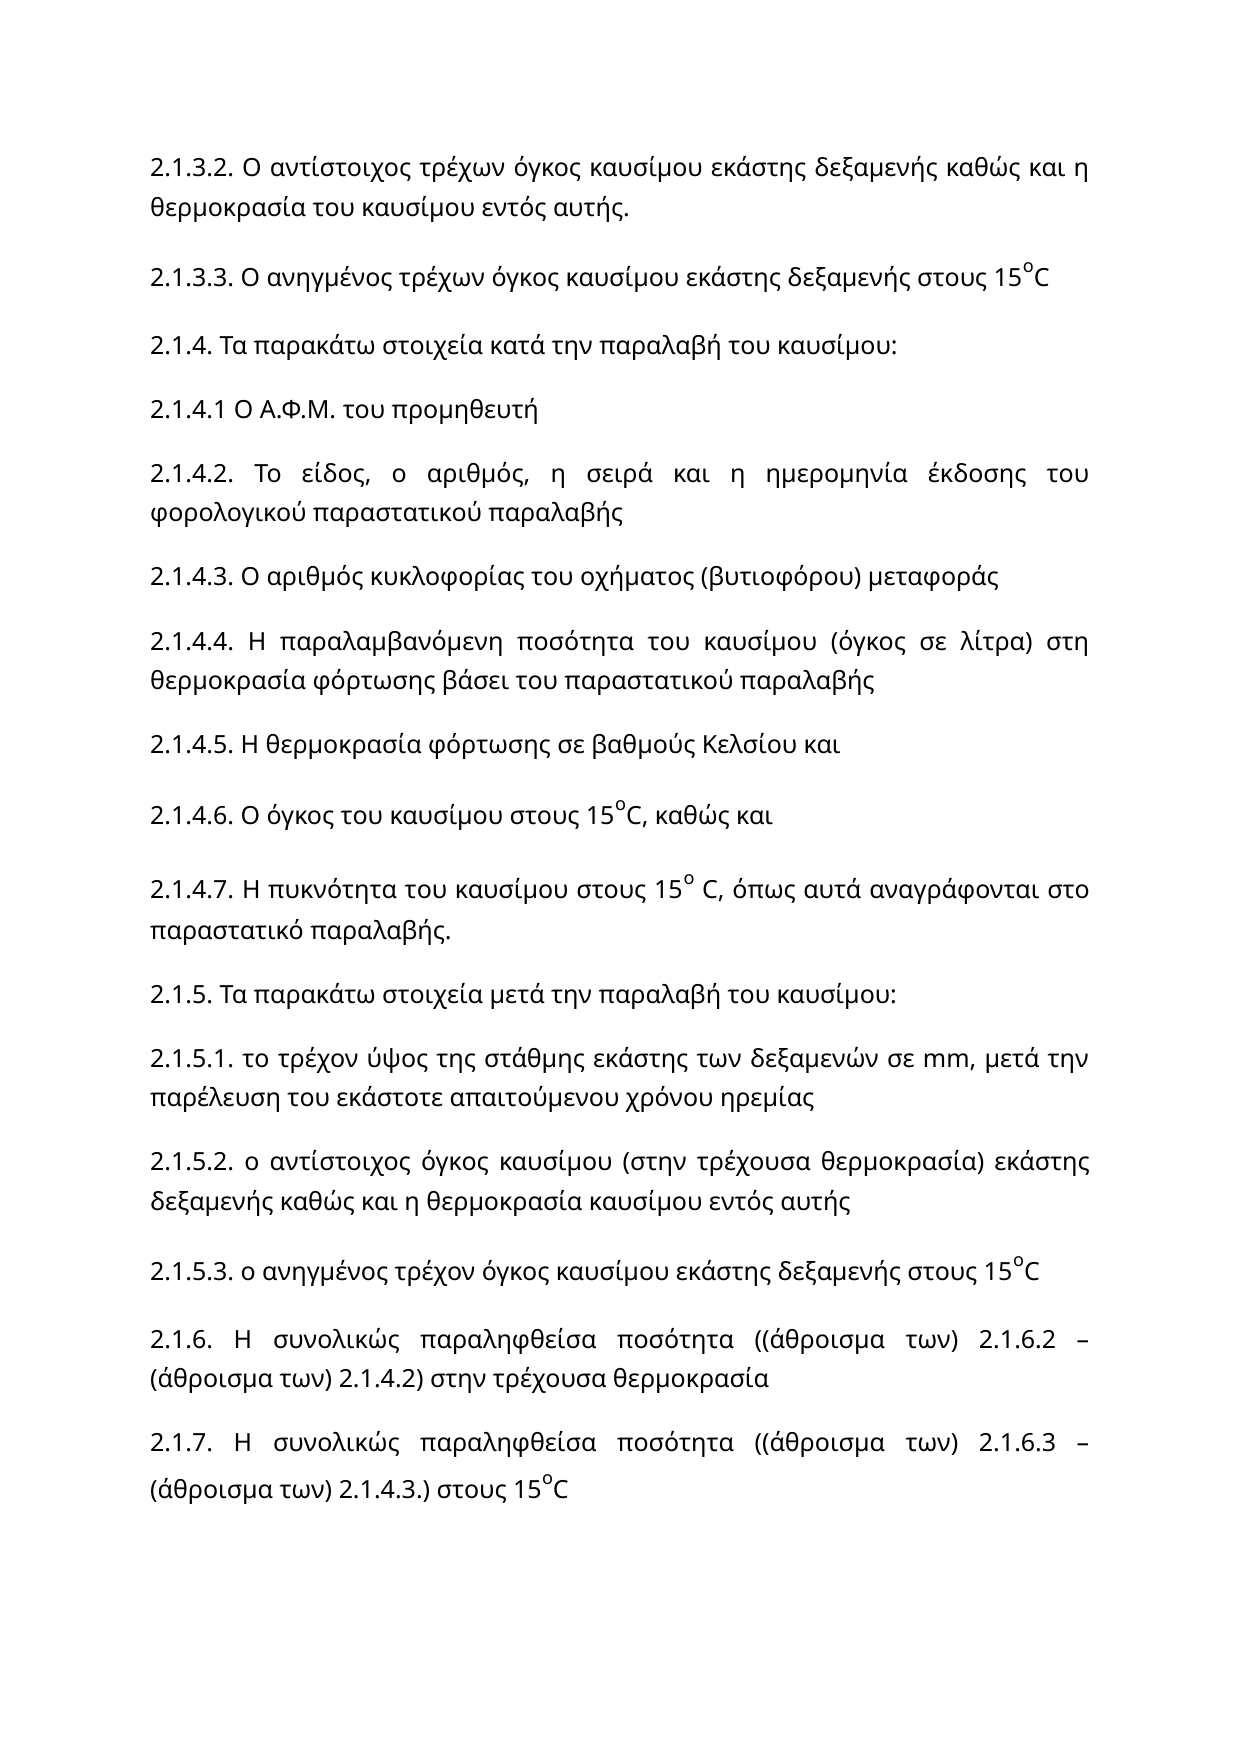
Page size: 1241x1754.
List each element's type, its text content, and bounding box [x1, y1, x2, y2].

text 2.1.4.5. Η θερμοκρασία φόρτωσης σε βαθμούς Κελσίου και [150, 726, 1090, 761]
text 2.1.5.2. ο αντίστοιχος όγκος καυσίμου (στην τρέχουσα θερμοκρασία) εκάστης δεξαμενής καθώς και η θερμοκρασία καυσίμου εντός αυτής [150, 1144, 1090, 1217]
text 2.1.7. Η συνολικώς παραληφθείσα ποσότητα ((άθροισμα των) 2.1.6.3 – (άθροισμα των) 2.1.4.3.) στους 15οC [150, 1424, 1090, 1508]
text 2.1.5.3. ο ανηγμένος τρέχον όγκος καυσίμου εκάστης δεξαμενής στους 15οC [150, 1247, 1090, 1290]
text 2.1.4. Τα παρακάτω στοιχεία κατά την παραλαβή του καυσίμου: [150, 327, 1090, 361]
text 2.1.4.7. Η πυκνότητα του καυσίμου στους 15ο C, όπως αυτά αναγράφονται στο παραστατικό παραλαβής. [150, 864, 1090, 946]
text 2.1.4.3. Ο αριθμός κυκλοφορίας του οχήματος (βυτιοφόρου) μεταφοράς [150, 559, 1090, 593]
text 2.1.3.3. Ο ανηγμένος τρέχων όγκος καυσίμου εκάστης δεξαμενής στους 15οC [150, 253, 1090, 296]
text 2.1.6. Η συνολικώς παραληφθείσα ποσότητα ((άθροισμα των) 2.1.6.2 – (άθροισμα των) 2.1.4.2) στην τρέχουσα θερμοκρασία [150, 1321, 1090, 1394]
text 2.1.5.1. το τρέχον ύψος της στάθμης εκάστης των δεξαμενών σε mm, μετά την παρέλευση του εκάστοτε απαιτούμενου χρόνου ηρεμίας [150, 1041, 1090, 1114]
text 2.1.4.2. Το είδος, ο αριθμός, η σειρά και η ημερομηνία έκδοσης του φορολογικού παραστατικού παραλαβής [150, 456, 1090, 529]
text 2.1.4.6. Ο όγκος του καυσίμου στους 15οC, καθώς και [150, 791, 1090, 833]
text 2.1.3.2. Ο αντίστοιχος τρέχων όγκος καυσίμου εκάστης δεξαμενής καθώς και η θερμοκρασία του καυσίμου εντός αυτής. [150, 150, 1090, 223]
text 2.1.5. Τα παρακάτω στοιχεία μετά την παραλαβή του καυσίμου: [150, 976, 1090, 1011]
text 2.1.4.1 Ο Α.Φ.Μ. του προμηθευτή [150, 391, 1090, 426]
text 2.1.4.4. Η παραλαμβανόμενη ποσότητα του καυσίμου (όγκος σε λίτρα) στη θερμοκρασία φόρτωσης βάσει του παραστατικού παραλαβής [150, 623, 1090, 696]
